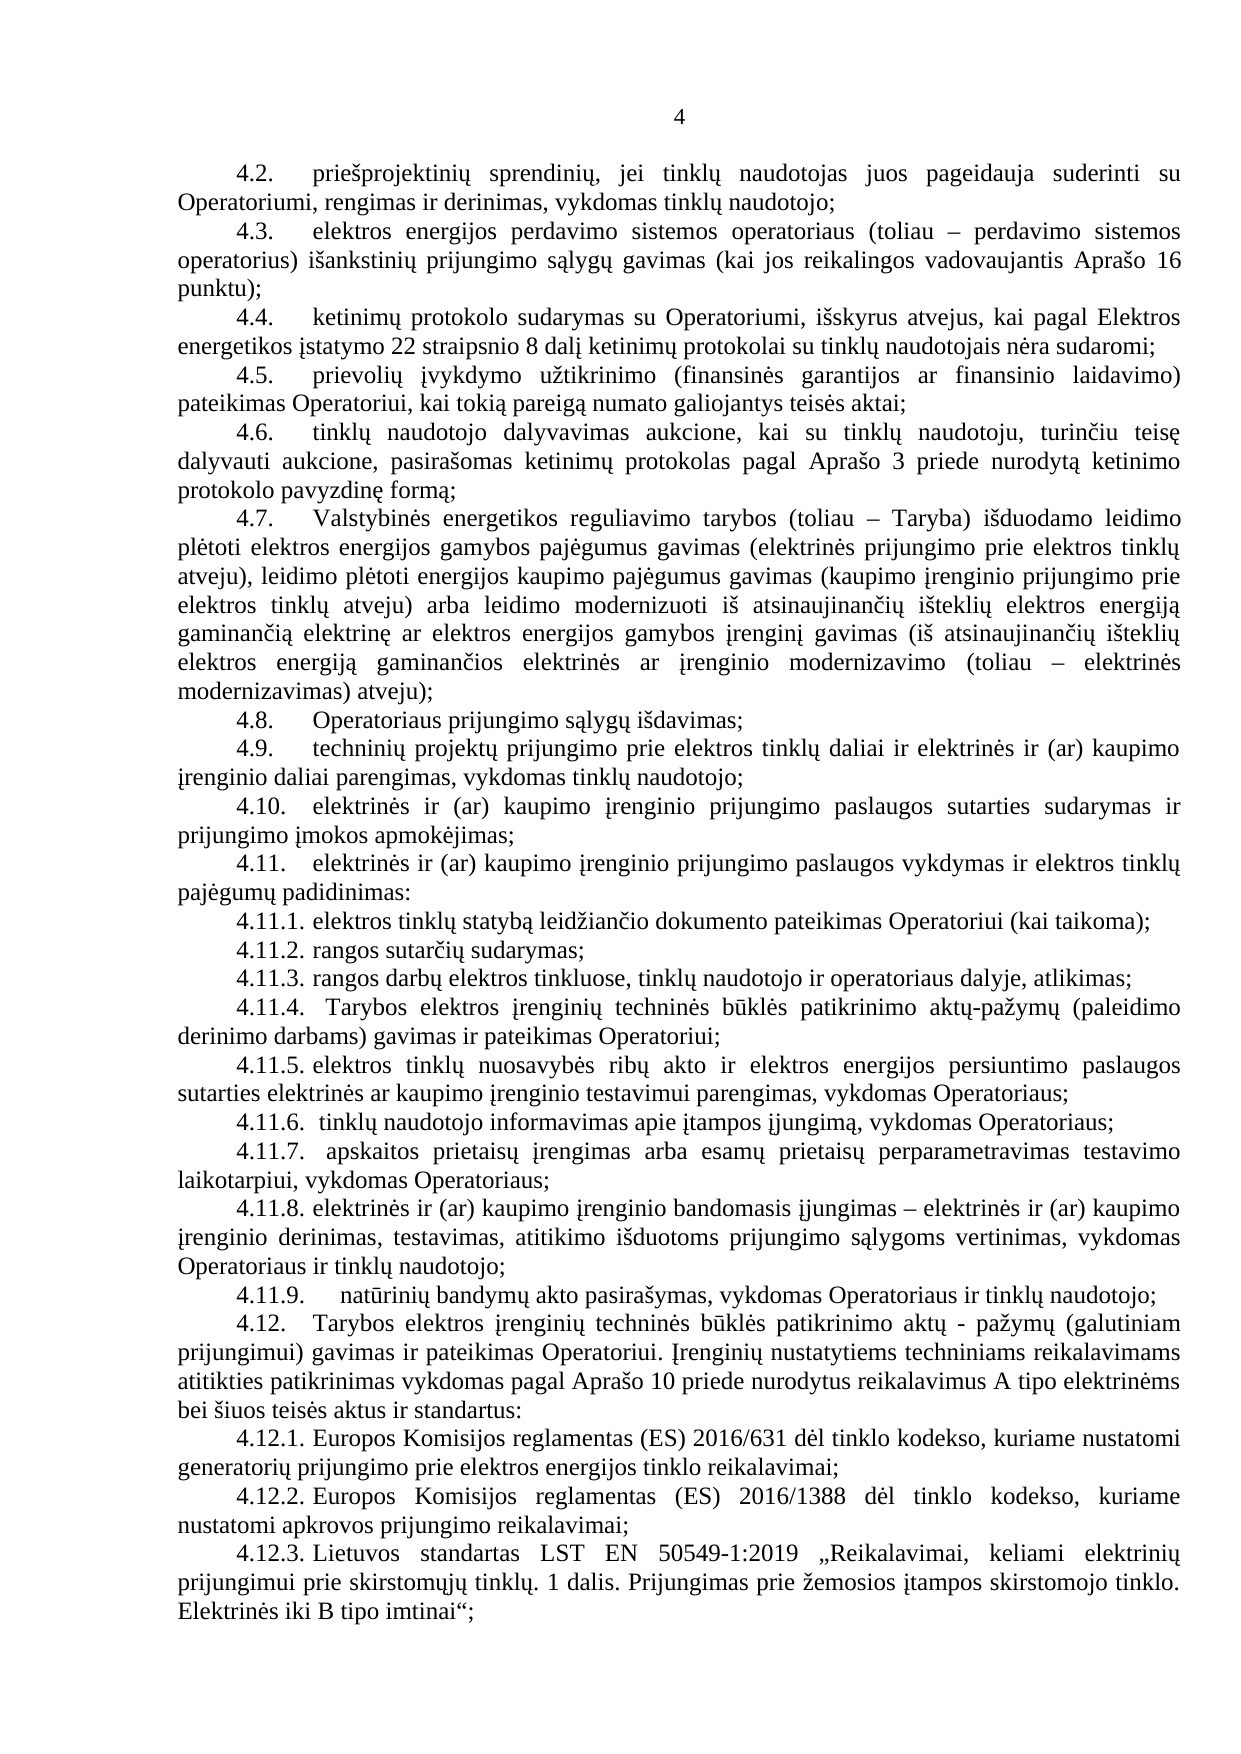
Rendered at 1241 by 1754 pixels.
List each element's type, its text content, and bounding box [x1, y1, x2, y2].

text 4.11.3. rangos darbų elektros tinkluose, tinklų naudotojo ir operatoriaus dalyje, atlikimas; [177, 963, 1181, 992]
text 4.12.1. Europos Komisijos reglamentas (ES) 2016/631 dėl tinklo kodekso, kuriame nustatomi generatorių prijungimo prie elektros energijos tinklo reikalavimai; [177, 1423, 1181, 1481]
text 4.11.2. rangos sutarčių sudarymas; [177, 935, 1181, 963]
text 4.12.2. Europos Komisijos reglamentas (ES) 2016/1388 dėl tinklo kodekso, kuriame nustatomi apkrovos prijungimo reikalavimai; [177, 1481, 1181, 1538]
text 4.11.5. elektros tinklų nuosavybės ribų akto ir elektros energijos persiuntimo paslaugos sutarties elektrinės ar kaupimo įrenginio testavimui parengimas, vykdomas Operatoriaus; [177, 1050, 1181, 1107]
text 4.11.7. apskaitos prietaisų įrengimas arba esamų prietaisų perparametravimas testavimo laikotarpiui, vykdomas Operatoriaus; [177, 1136, 1181, 1193]
text 4.11.4. Tarybos elektros įrenginių techninės būklės patikrinimo aktų-pažymų (paleidimo derinimo darbams) gavimas ir pateikimas Operatoriui; [177, 992, 1181, 1050]
text 4.11.6. tinklų naudotojo informavimas apie įtampos įjungimą, vykdomas Operatoriaus; [177, 1107, 1181, 1136]
text 4.3. elektros energijos perdavimo sistemos operatoriaus (toliau – perdavimo sistemos operatorius) išankstinių prijungimo sąlygų gavimas (kai jos reikalingos vadovaujantis Aprašo ‎16 punktu); [177, 216, 1181, 302]
text 4.10. elektrinės ir (ar) kaupimo įrenginio prijungimo paslaugos sutarties sudarymas ir prijungimo įmokos apmokėjimas; [177, 791, 1181, 848]
text 4.8. Operatoriaus prijungimo sąlygų išdavimas; [177, 705, 1181, 733]
text 4.7. Valstybinės energetikos reguliavimo tarybos (toliau – Taryba) išduodamo leidimo plėtoti elektros energijos gamybos pajėgumus gavimas (elektrinės prijungimo prie elektros tinklų atveju), leidimo plėtoti energijos kaupimo pajėgumus gavimas (kaupimo įrenginio prijungimo prie elektros tinklų atveju) arba leidimo modernizuoti iš atsinaujinančių išteklių elektros energiją gaminančią elektrinę ar elektros energijos gamybos įrenginį gavimas (iš atsinaujinančių išteklių elektros energiją gaminančios elektrinės ar įrenginio modernizavimo (toliau – elektrinės modernizavimas) atveju); [177, 503, 1181, 705]
text 4.11.1. elektros tinklų statybą leidžiančio dokumento pateikimas Operatoriui (kai taikoma); [177, 906, 1181, 935]
text 4.5. prievolių įvykdymo užtikrinimo (finansinės garantijos ar finansinio laidavimo) pateikimas Operatoriui, kai tokią pareigą numato galiojantys teisės aktai; [177, 360, 1181, 417]
text 4.12.3. Lietuvos standartas LST EN 50549-1:2019 „Reikalavimai, keliami elektrinių prijungimui prie skirstomųjų tinklų. 1 dalis. Prijungimas prie žemosios įtampos skirstomojo tinklo. Elektrinės iki B tipo imtinai“; [177, 1538, 1181, 1625]
text 4.4. ketinimų protokolo sudarymas su Operatoriumi, išskyrus atvejus, kai pagal Elektros energetikos įstatymo 22 straipsnio 8 dalį ketinimų protokolai su tinklų naudotojais nėra sudaromi; [177, 302, 1181, 360]
text 4.6. tinklų naudotojo dalyvavimas aukcione, kai su tinklų naudotoju, turinčiu teisę dalyvauti aukcione, pasirašomas ketinimų protokolas pagal Aprašo 3 priede nurodytą ketinimo protokolo pavyzdinę formą; [177, 417, 1181, 503]
text 4.2. priešprojektinių sprendinių, jei tinklų naudotojas juos pageidauja suderinti su Operatoriumi, rengimas ir derinimas, vykdomas tinklų naudotojo; [177, 158, 1181, 216]
text 4.11.8. elektrinės ir (ar) kaupimo įrenginio bandomasis įjungimas – elektrinės ir (ar) kaupimo įrenginio derinimas, testavimas, atitikimo išduotoms prijungimo sąlygoms vertinimas, vykdomas Operatoriaus ir tinklų naudotojo; [177, 1193, 1181, 1280]
text 4.12. Tarybos elektros įrenginių techninės būklės patikrinimo aktų - pažymų (galutiniam prijungimui) gavimas ir pateikimas Operatoriui. Įrenginių nustatytiems techniniams reikalavimams atitikties patikrinimas vykdomas pagal Aprašo 10 priede nurodytus reikalavimus A tipo elektrinėms bei šiuos teisės aktus ir standartus: [177, 1308, 1181, 1423]
text 4.9. techninių projektų prijungimo prie elektros tinklų daliai ir elektrinės ir (ar) kaupimo įrenginio daliai parengimas, vykdomas tinklų naudotojo; [177, 733, 1181, 791]
text 4.11. elektrinės ir (ar) kaupimo įrenginio prijungimo paslaugos vykdymas ir elektros tinklų pajėgumų padidinimas: [177, 848, 1181, 906]
text 4.11.9. natūrinių bandymų akto pasirašymas, vykdomas Operatoriaus ir tinklų naudotojo; [177, 1280, 1181, 1308]
